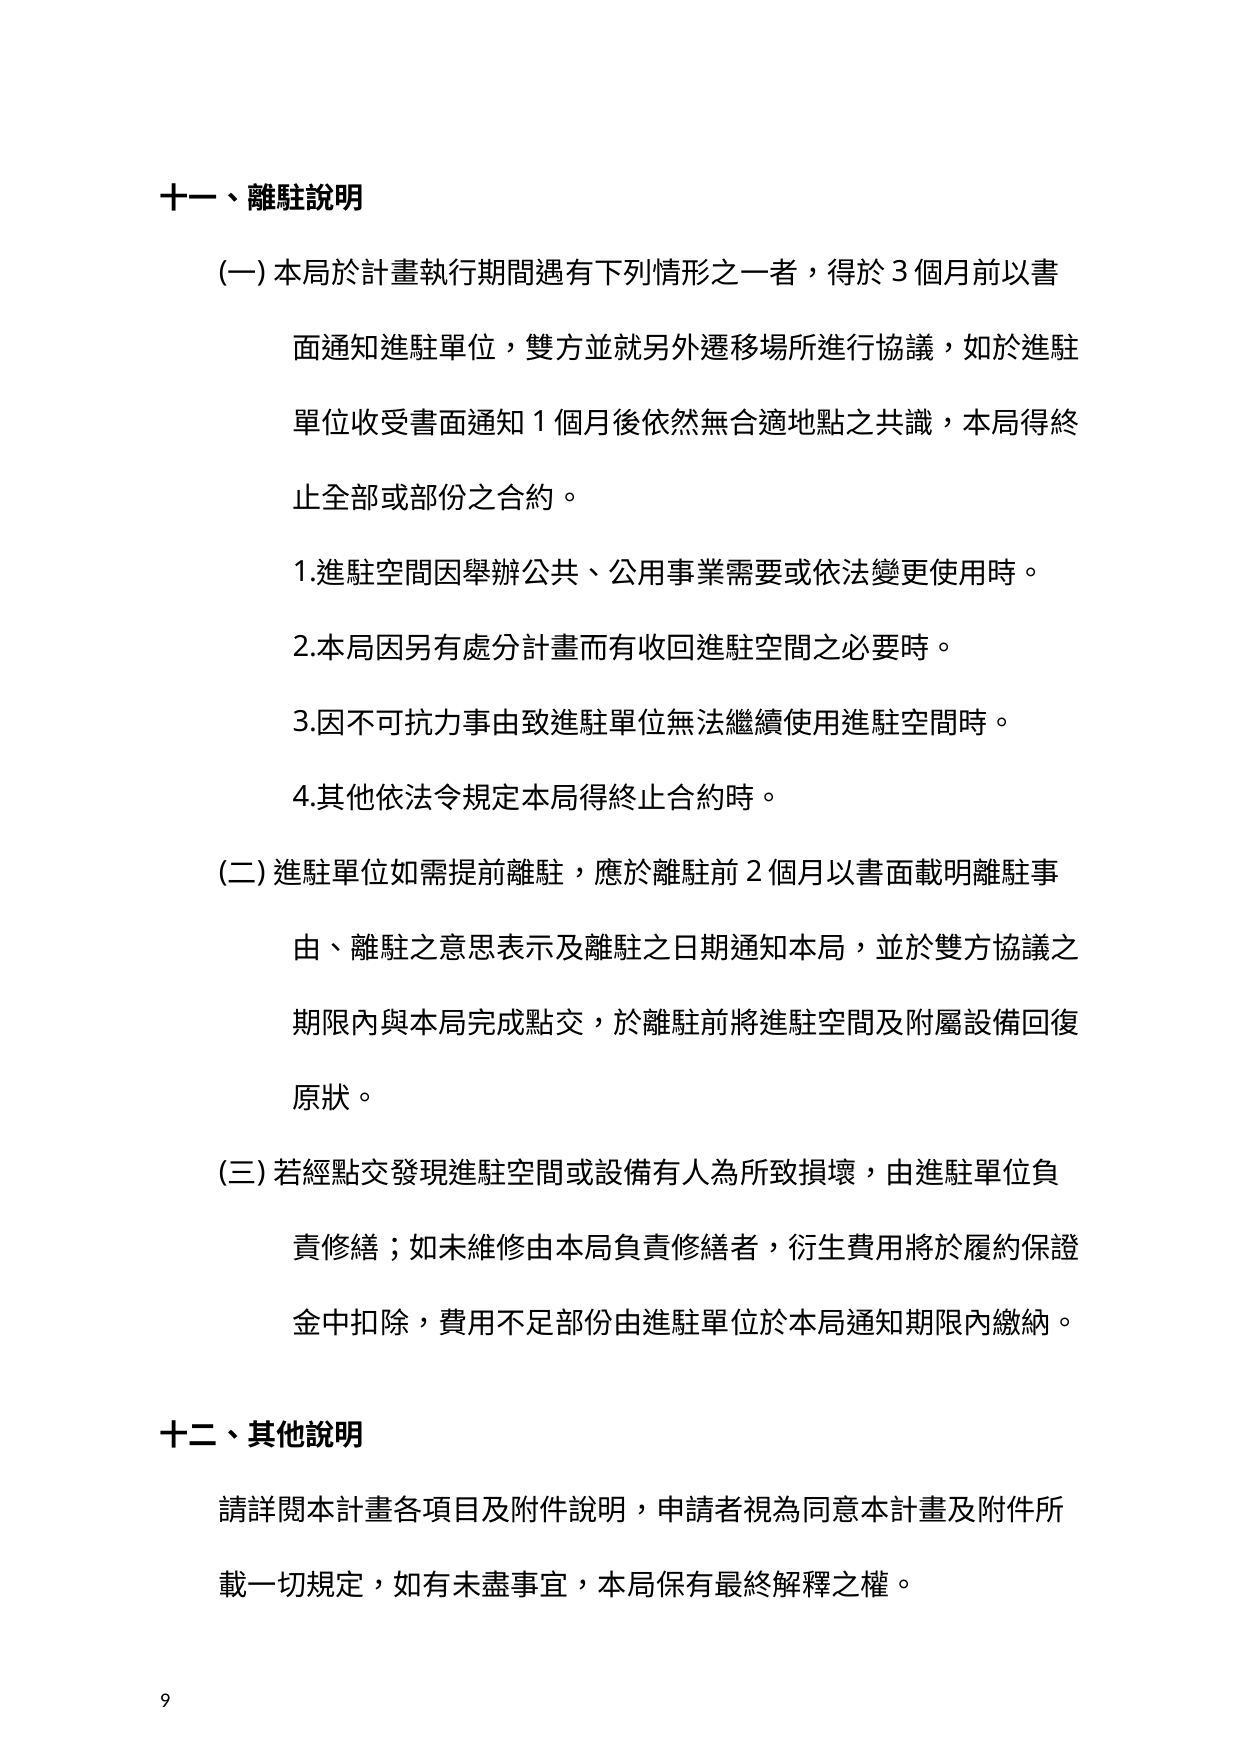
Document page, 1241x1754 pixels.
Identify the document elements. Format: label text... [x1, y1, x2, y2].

text 1.進駐空間因舉辦公共、公用事業需要或依法變更使用時。 [292, 527, 1081, 602]
text 2.本局因另有處分計畫而有收回進駐空間之必要時。 [292, 602, 1081, 677]
text 3.因不可抗力事由致進駐單位無法繼續使用進駐空間時。 [292, 677, 1081, 752]
text 十二、其他說明 [159, 1389, 1081, 1464]
text (二) 進駐單位如需提前離駐，應於離駐前2個月以書面載明離駐事由、離駐之意思表示及離駐之日期通知本局，並於雙方協議之期限內與本局完成點交，於離駐前將進駐空間及附屬設備回復原狀。 [219, 827, 1081, 1127]
text (三) 若經點交發現進駐空間或設備有人為所致損壞，由進駐單位負責修繕；如未維修由本局負責修繕者，衍生費用將於履約保證金中扣除，費用不足部份由進駐單位於本局通知期限內繳納。 [219, 1127, 1081, 1352]
text (一) 本局於計畫執行期間遇有下列情形之一者，得於3個月前以書面通知進駐單位，雙方並就另外遷移場所進行協議，如於進駐單位收受書面通知1個月後依然無合適地點之共識，本局得終止全部或部份之合約。 [219, 227, 1081, 527]
text 4.其他依法令規定本局得終止合約時。 [292, 752, 1081, 827]
text 十一、離駐說明 [159, 152, 1081, 227]
text 載一切規定，如有未盡事宜，本局保有最終解釋之權。 [159, 1539, 1081, 1614]
text 請詳閱本計畫各項目及附件說明，申請者視為同意本計畫及附件所 [159, 1464, 1081, 1539]
